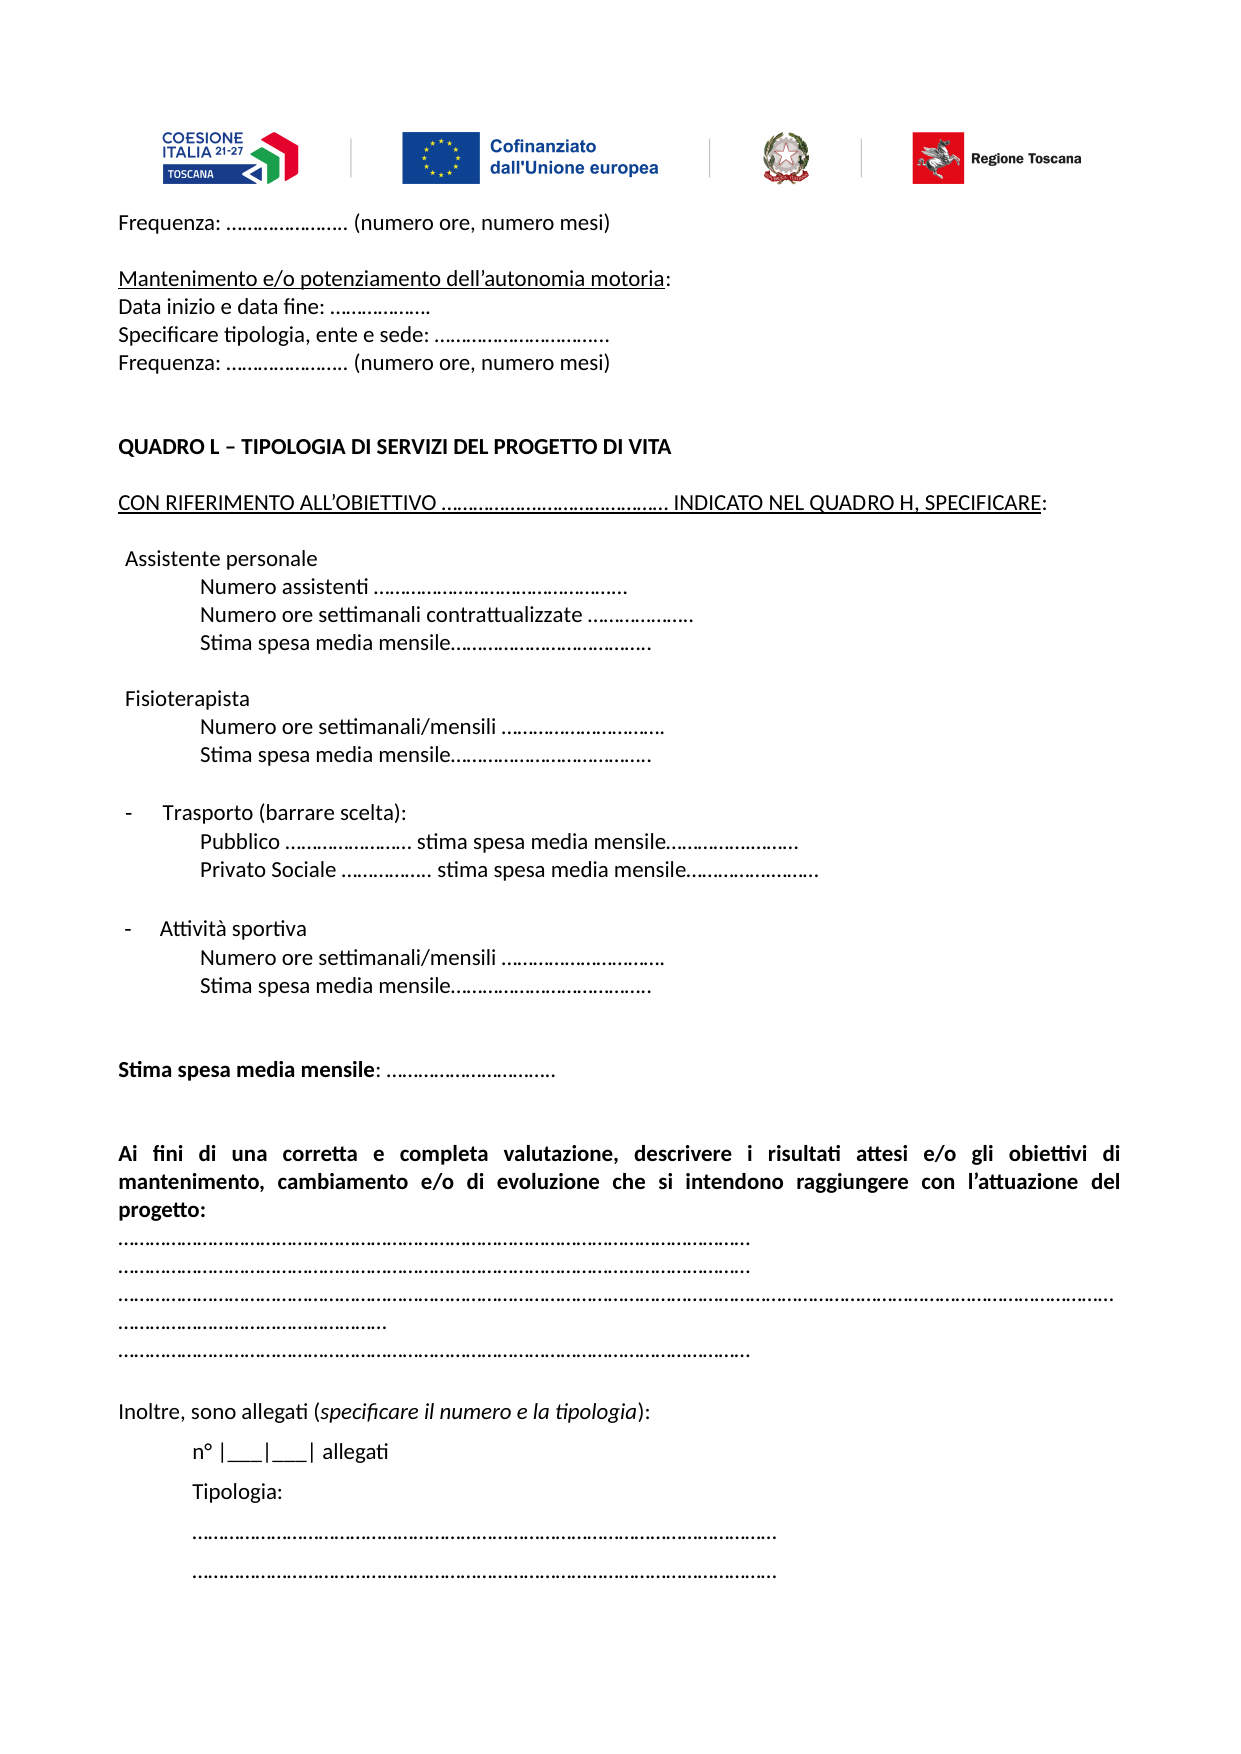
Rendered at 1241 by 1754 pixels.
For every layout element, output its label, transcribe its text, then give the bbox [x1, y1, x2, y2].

text Stima spesa media mensile……………………………….. [200, 740, 1122, 768]
text Inoltre, sono allegati (specificare il numero e la tipologia): [118, 1397, 1122, 1425]
text Privato Sociale …………….. stima spesa media mensile…………….……… [200, 856, 1122, 883]
text ………………………………………………………………………………………………………… [118, 1251, 1122, 1279]
text Tipologia: [118, 1477, 1122, 1505]
text CON RIFERIMENTO ALL’OBIETTIVO ……………….…………………… INDICATO NEL QUADRO H, SPECIFICARE: [118, 488, 1122, 516]
text Stima spesa media mensile……………………………….. [200, 971, 1122, 999]
text Numero ore settimanali/mensili …………………………. [200, 943, 1122, 971]
text Specificare tipologia, ente e sede: …………………………... [118, 320, 1122, 348]
text Ai fini di una corretta e completa valutazione, descrivere i risultati attesi e/o gli obiettivi di mantenimento, cambiamento e/o di evoluzione che si intendono raggiungere con l’attuazione del progetto: [118, 1139, 1122, 1223]
text ………………………………………………………………………………………………… [118, 1557, 1122, 1585]
text n° |___|___| allegati [118, 1437, 1122, 1465]
text Stima spesa media mensile……………………………….. [200, 628, 1122, 656]
text ………………………………………………………………………………………………………… [118, 1223, 1122, 1251]
text …………………………………………………………………………………………………………………………………………………………………………………………………………………… [118, 1279, 1122, 1335]
text Frequenza: ………………….. (numero ore, numero mesi) [118, 348, 1122, 376]
picture [118, 108, 1123, 208]
list Trasporto (barrare scelta): [125, 796, 1122, 827]
text Pubblico …………………… stima spesa media mensile…………….……… [200, 827, 1122, 856]
text QUADRO L – TIPOLOGIA DI SERVIZI DEL PROGETTO DI VITA [118, 432, 1122, 460]
text Mantenimento e/o potenziamento dell’autonomia motoria: [118, 264, 1122, 292]
text Numero ore settimanali contrattualizzate ……………….. [200, 600, 1122, 628]
list Fisioterapista [125, 684, 1122, 712]
text ………………………………………………………………………………………………… [118, 1517, 1122, 1545]
list Assistente personale [125, 544, 1122, 572]
text Numero assistenti ………………………………………... [200, 572, 1122, 600]
text ………………………………………………………………………………………………………… [118, 1335, 1122, 1363]
text Data inizio e data fine: ………………. [118, 292, 1122, 320]
text Numero ore settimanali/mensili …………………………. [200, 712, 1122, 740]
text Stima spesa media mensile: ………………………….. [118, 1055, 1122, 1083]
list Attività sportiva [124, 912, 1122, 943]
text Frequenza: ………………….. (numero ore, numero mesi) [118, 208, 1122, 236]
